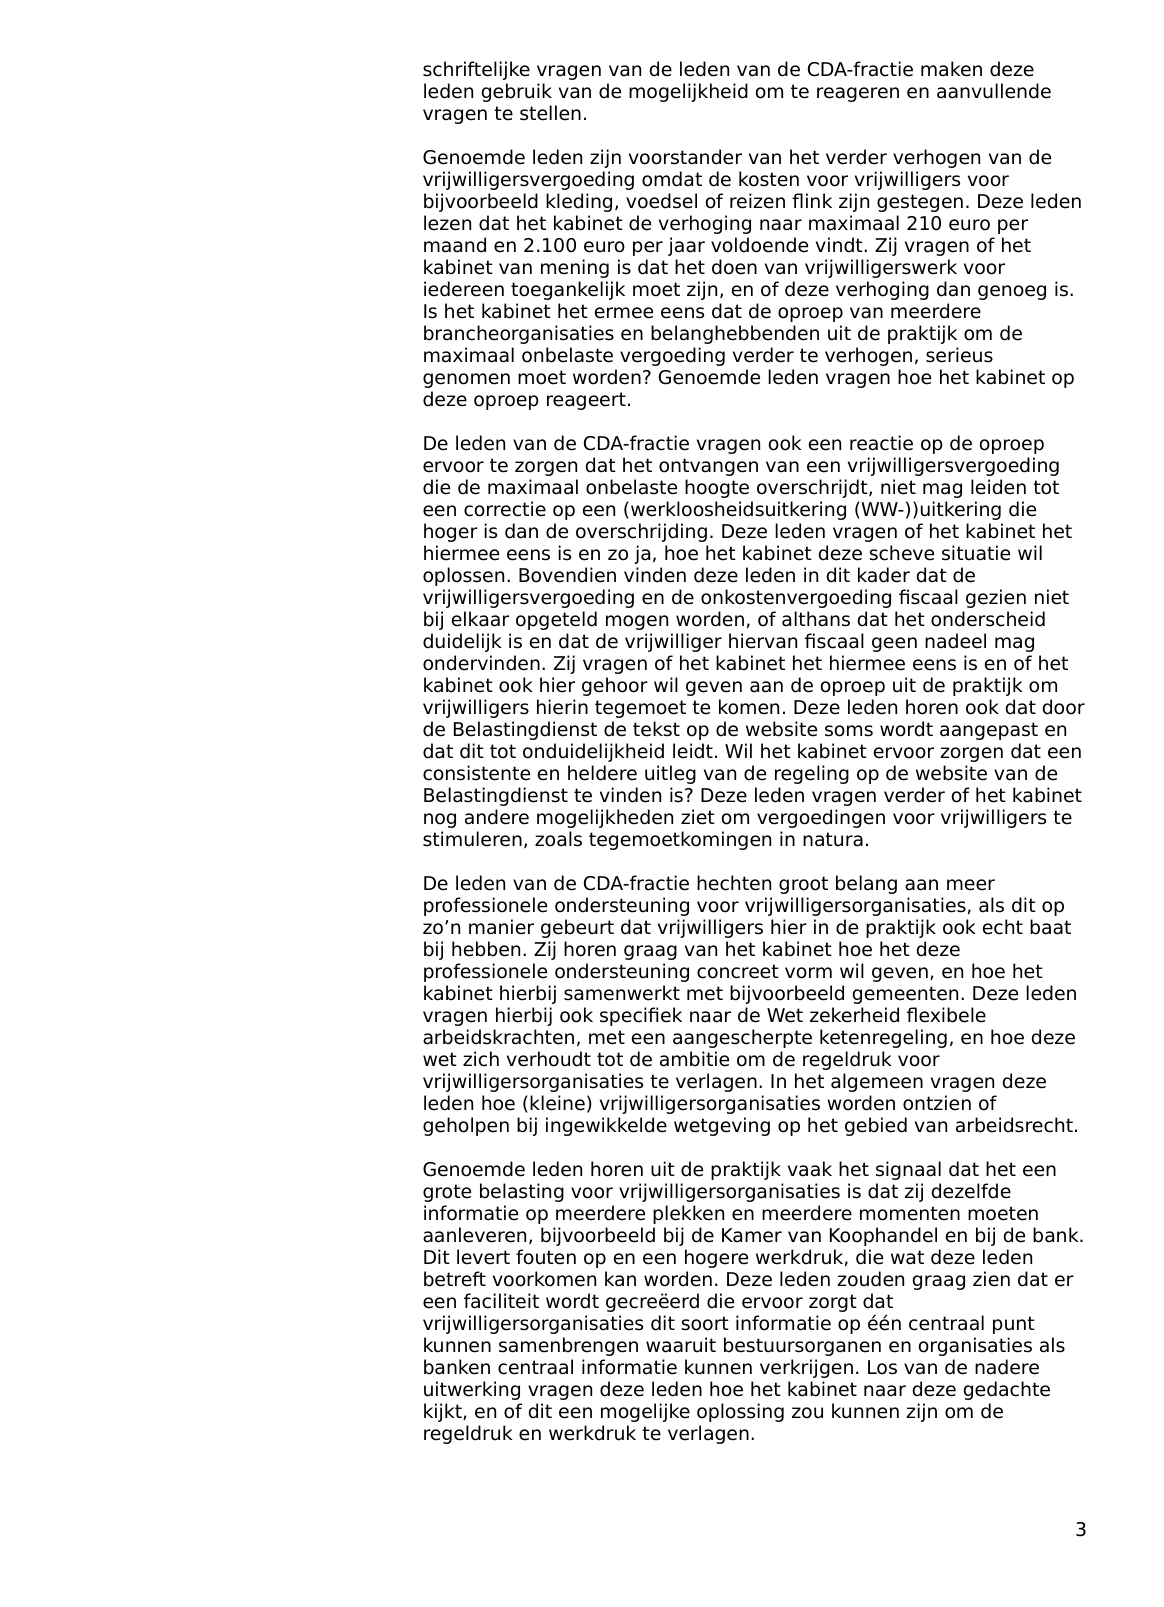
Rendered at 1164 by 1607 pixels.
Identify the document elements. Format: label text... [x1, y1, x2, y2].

text De leden van de CDA-fractie vragen ook een reactie op de oproep ervoor te zorgen dat het ontvangen van een vrijwilligersvergoeding die de maximaal onbelaste hoogte overschrijdt, niet mag leiden tot een correctie op een (werkloosheidsuitkering (WW-))uitkering die hoger is dan de overschrijding. Deze leden vragen of het kabinet het hiermee eens is en zo ja, hoe het kabinet deze scheve situatie wil oplossen. Bovendien vinden deze leden in dit kader dat de vrijwilligersvergoeding en de onkostenvergoeding fiscaal gezien niet bij elkaar opgeteld mogen worden, of althans dat het onderscheid duidelijk is en dat de vrijwilliger hiervan fiscaal geen nadeel mag ondervinden. Zij vragen of het kabinet het hiermee eens is en of het kabinet ook hier gehoor wil geven aan de oproep uit de praktijk om vrijwilligers hierin tegemoet te komen. Deze leden horen ook dat door de Belastingdienst de tekst op de website soms wordt aangepast en dat dit tot onduidelijkheid leidt. Wil het kabinet ervoor zorgen dat een consistente en heldere uitleg van de regeling op de website van de Belastingdienst te vinden is? Deze leden vragen verder of het kabinet nog andere mogelijkheden ziet om vergoedingen voor vrijwilligers te stimuleren, zoals tegemoetkomingen in natura. [422, 433, 1087, 851]
text De leden van de CDA-fractie hechten groot belang aan meer professionele ondersteuning voor vrijwilligersorganisaties, als dit op zo’n manier gebeurt dat vrijwilligers hier in de praktijk ook echt baat bij hebben. Zij horen graag van het kabinet hoe het deze professionele ondersteuning concreet vorm wil geven, en hoe het kabinet hierbij samenwerkt met bijvoorbeeld gemeenten. Deze leden vragen hierbij ook specifiek naar de Wet zekerheid flexibele arbeidskrachten, met een aangescherpte ketenregeling, en hoe deze wet zich verhoudt tot de ambitie om de regeldruk voor vrijwilligersorganisaties te verlagen. In het algemeen vragen deze leden hoe (kleine) vrijwilligersorganisaties worden ontzien of geholpen bij ingewikkelde wetgeving op het gebied van arbeidsrecht. [422, 873, 1087, 1137]
text Genoemde leden horen uit de praktijk vaak het signaal dat het een grote belasting voor vrijwilligersorganisaties is dat zij dezelfde informatie op meerdere plekken en meerdere momenten moeten aanleveren, bijvoorbeeld bij de Kamer van Koophandel en bij de bank. Dit levert fouten op en een hogere werkdruk, die wat deze leden betreft voorkomen kan worden. Deze leden zouden graag zien dat er een faciliteit wordt gecreëerd die ervoor zorgt dat vrijwilligersorganisaties dit soort informatie op één centraal punt kunnen samenbrengen waaruit bestuursorganen en organisaties als banken centraal informatie kunnen verkrijgen. Los van de nadere uitwerking vragen deze leden hoe het kabinet naar deze gedachte kijkt, en of dit een mogelijke oplossing zou kunnen zijn om de regeldruk en werkdruk te verlagen. [422, 1159, 1087, 1444]
text schriftelijke vragen van de leden van de CDA-fractie maken deze leden gebruik van de mogelijkheid om te reageren en aanvullende vragen te stellen. [422, 59, 1087, 125]
text Genoemde leden zijn voorstander van het verder verhogen van de vrijwilligersvergoeding omdat de kosten voor vrijwilligers voor bijvoorbeeld kleding, voedsel of reizen flink zijn gestegen. Deze leden lezen dat het kabinet de verhoging naar maximaal 210 euro per maand en 2.100 euro per jaar voldoende vindt. Zij vragen of het kabinet van mening is dat het doen van vrijwilligerswerk voor iedereen toegankelijk moet zijn, en of deze verhoging dan genoeg is. Is het kabinet het ermee eens dat de oproep van meerdere brancheorganisaties en belanghebbenden uit de praktijk om de maximaal onbelaste vergoeding verder te verhogen, serieus genomen moet worden? Genoemde leden vragen hoe het kabinet op deze oproep reageert. [422, 147, 1087, 411]
